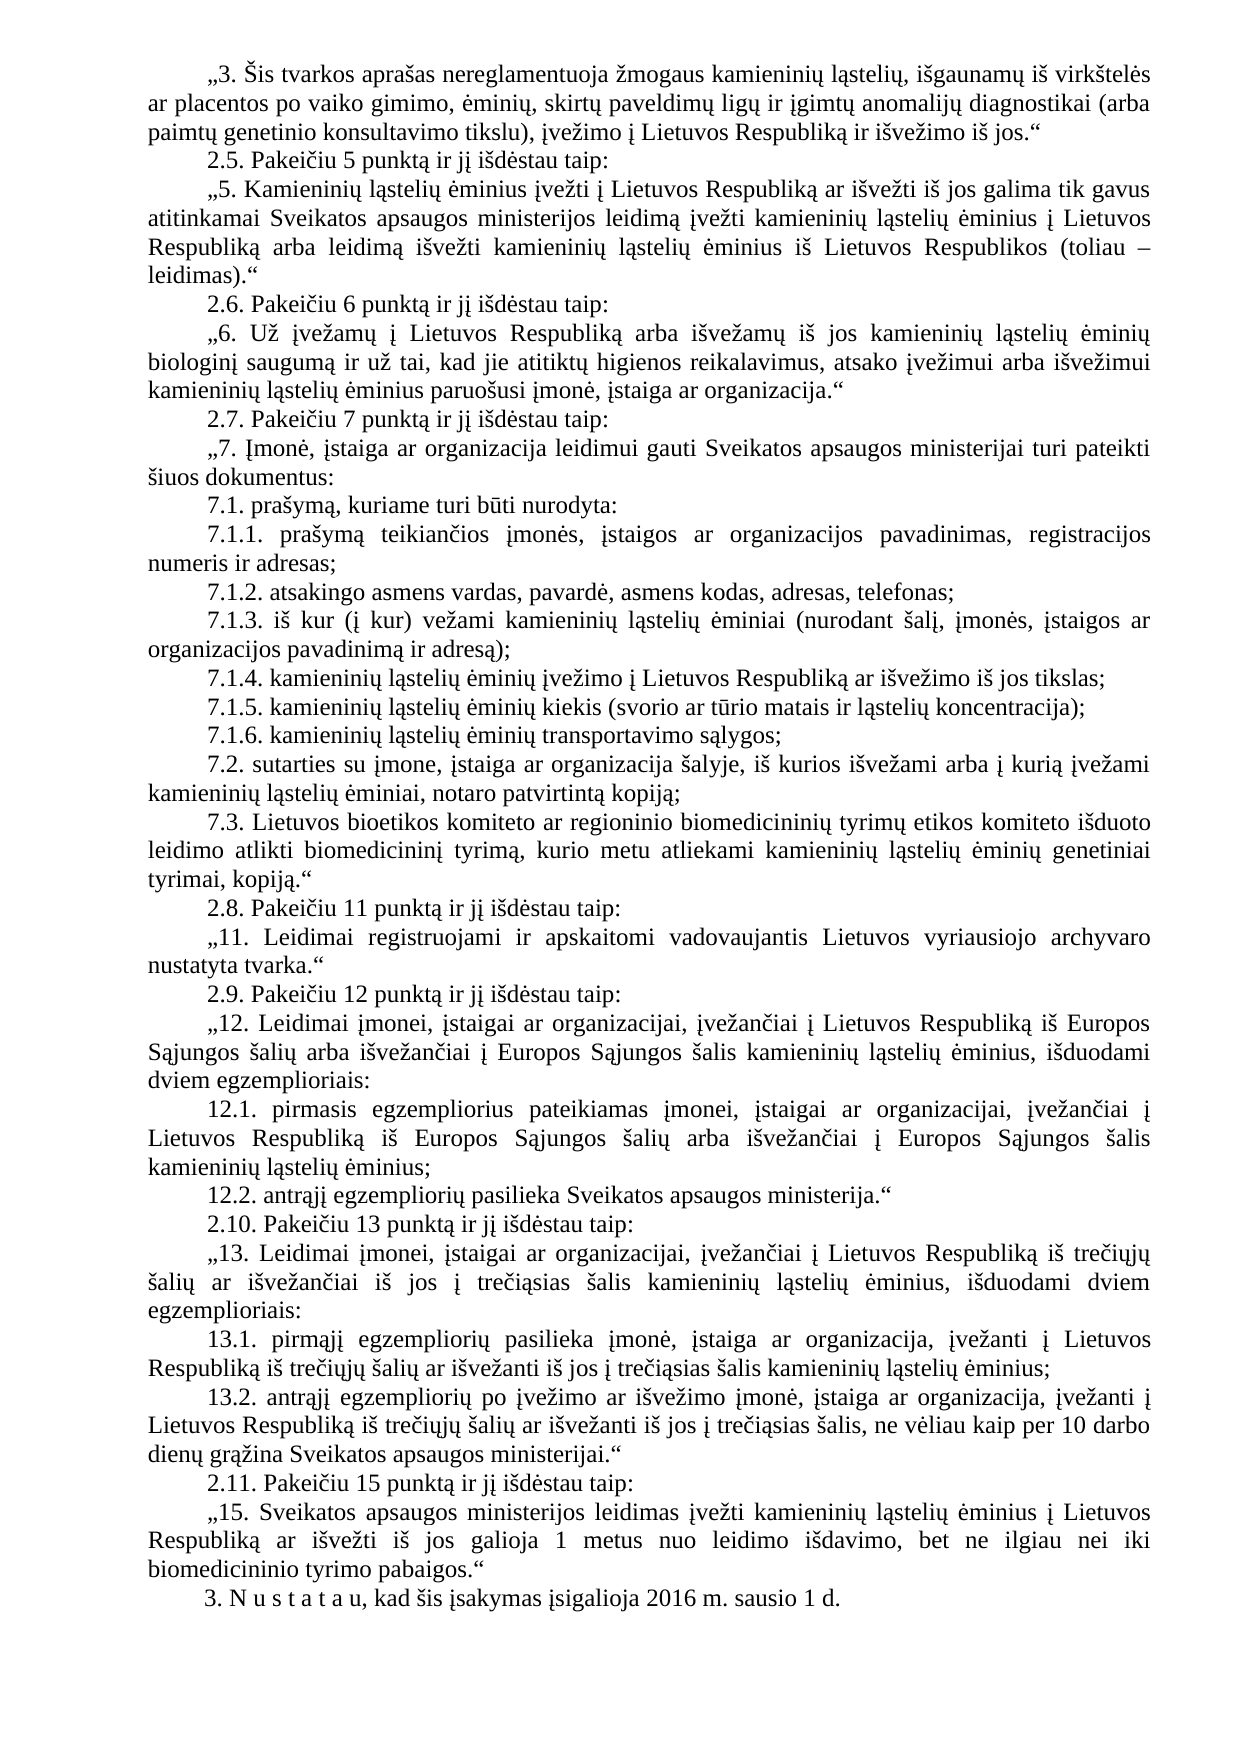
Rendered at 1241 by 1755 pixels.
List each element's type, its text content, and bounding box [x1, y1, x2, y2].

text 2.7. Pakeičiu 7 punktą ir jį išdėstau taip: [148, 404, 1152, 433]
text 13.2. antrąjį egzempliorių po įvežimo ar išvežimo įmonė, įstaiga ar organizacija, įvežanti į Lietuvos Respubliką iš trečiųjų šalių ar išvežanti iš jos į trečiąsias šalis, ne vėliau kaip per 10 darbo dienų grąžina Sveikatos apsaugos ministerijai.“ [148, 1382, 1152, 1468]
text „7. Įmonė, įstaiga ar organizacija leidimui gauti Sveikatos apsaugos ministerijai turi pateikti šiuos dokumentus: [148, 433, 1152, 490]
text 7.3. Lietuvos bioetikos komiteto ar regioninio biomedicininių tyrimų etikos komiteto išduoto leidimo atlikti biomedicininį tyrimą, kurio metu atliekami kamieninių ląstelių ėminių genetiniai tyrimai, kopiją.“ [148, 807, 1152, 893]
text „5. Kamieninių ląstelių ėminius įvežti į Lietuvos Respubliką ar išvežti iš jos galima tik gavus atitinkamai Sveikatos apsaugos ministerijos leidimą įvežti kamieninių ląstelių ėminius į Lietuvos Respubliką arba leidimą išvežti kamieninių ląstelių ėminius iš Lietuvos Respublikos (toliau – leidimas).“ [148, 174, 1152, 289]
text „6. Už įvežamų į Lietuvos Respubliką arba išvežamų iš jos kamieninių ląstelių ėminių biologinį saugumą ir už tai, kad jie atitiktų higienos reikalavimus, atsako įvežimui arba išvežimui kamieninių ląstelių ėminius paruošusi įmonė, įstaiga ar organizacija.“ [148, 318, 1152, 404]
text „11. Leidimai registruojami ir apskaitomi vadovaujantis Lietuvos vyriausiojo archyvaro nustatyta tvarka.“ [148, 922, 1152, 979]
text 7.2. sutarties su įmone, įstaiga ar organizacija šalyje, iš kurios išvežami arba į kurią įvežami kamieninių ląstelių ėminiai, notaro patvirtintą kopiją; [148, 749, 1152, 807]
text 12.1. pirmasis egzempliorius pateikiamas įmonei, įstaigai ar organizacijai, įvežančiai į Lietuvos Respubliką iš Europos Sąjungos šalių arba išvežančiai į Europos Sąjungos šalis kamieninių ląstelių ėminius; [148, 1094, 1152, 1180]
text 2.6. Pakeičiu 6 punktą ir jį išdėstau taip: [148, 289, 1152, 318]
text 2.8. Pakeičiu 11 punktą ir jį išdėstau taip: [148, 893, 1152, 922]
text 7.1.6. kamieninių ląstelių ėminių transportavimo sąlygos; [148, 720, 1152, 749]
text „15. Sveikatos apsaugos ministerijos leidimas įvežti kamieninių ląstelių ėminius į Lietuvos Respubliką ar išvežti iš jos galioja 1 metus nuo leidimo išdavimo, bet ne ilgiau nei iki biomedicininio tyrimo pabaigos.“ [148, 1497, 1152, 1583]
text „12. Leidimai įmonei, įstaigai ar organizacijai, įvežančiai į Lietuvos Respubliką iš Europos Sąjungos šalių arba išvežančiai į Europos Sąjungos šalis kamieninių ląstelių ėminius, išduodami dviem egzemplioriais: [148, 1008, 1152, 1094]
text 7.1.5. kamieninių ląstelių ėminių kiekis (svorio ar tūrio matais ir ląstelių koncentracija); [148, 692, 1152, 720]
text „3. Šis tvarkos aprašas nereglamentuoja žmogaus kamieninių ląstelių, išgaunamų iš virkštelės ar placentos po vaiko gimimo, ėminių, skirtų paveldimų ligų ir įgimtų anomalijų diagnostikai (arba paimtų genetinio konsultavimo tikslu), įvežimo į Lietuvos Respubliką ir išvežimo iš jos.“ [148, 59, 1152, 145]
text „13. Leidimai įmonei, įstaigai ar organizacijai, įvežančiai į Lietuvos Respubliką iš trečiųjų šalių ar išvežančiai iš jos į trečiąsias šalis kamieninių ląstelių ėminius, išduodami dviem egzemplioriais: [148, 1238, 1152, 1324]
text 13.1. pirmąjį egzempliorių pasilieka įmonė, įstaiga ar organizacija, įvežanti į Lietuvos Respubliką iš trečiųjų šalių ar išvežanti iš jos į trečiąsias šalis kamieninių ląstelių ėminius; [148, 1324, 1152, 1382]
text 2.11. Pakeičiu 15 punktą ir jį išdėstau taip: [148, 1468, 1152, 1497]
text 3. N u s t a t a u, kad šis įsakymas įsigalioja 2016 m. sausio 1 d. [148, 1583, 1152, 1612]
text 12.2. antrąjį egzempliorių pasilieka Sveikatos apsaugos ministerija.“ [148, 1180, 1152, 1209]
text 7.1. prašymą, kuriame turi būti nurodyta: [148, 490, 1152, 519]
text 7.1.3. iš kur (į kur) vežami kamieninių ląstelių ėminiai (nurodant šalį, įmonės, įstaigos ar organizacijos pavadinimą ir adresą); [148, 605, 1152, 663]
text 2.9. Pakeičiu 12 punktą ir jį išdėstau taip: [148, 979, 1152, 1008]
text 7.1.2. atsakingo asmens vardas, pavardė, asmens kodas, adresas, telefonas; [148, 577, 1152, 605]
text 2.10. Pakeičiu 13 punktą ir jį išdėstau taip: [148, 1209, 1152, 1238]
text 2.5. Pakeičiu 5 punktą ir jį išdėstau taip: [148, 145, 1152, 174]
text 7.1.1. prašymą teikiančios įmonės, įstaigos ar organizacijos pavadinimas, registracijos numeris ir adresas; [148, 519, 1152, 577]
text 7.1.4. kamieninių ląstelių ėminių įvežimo į Lietuvos Respubliką ar išvežimo iš jos tikslas; [148, 663, 1152, 692]
